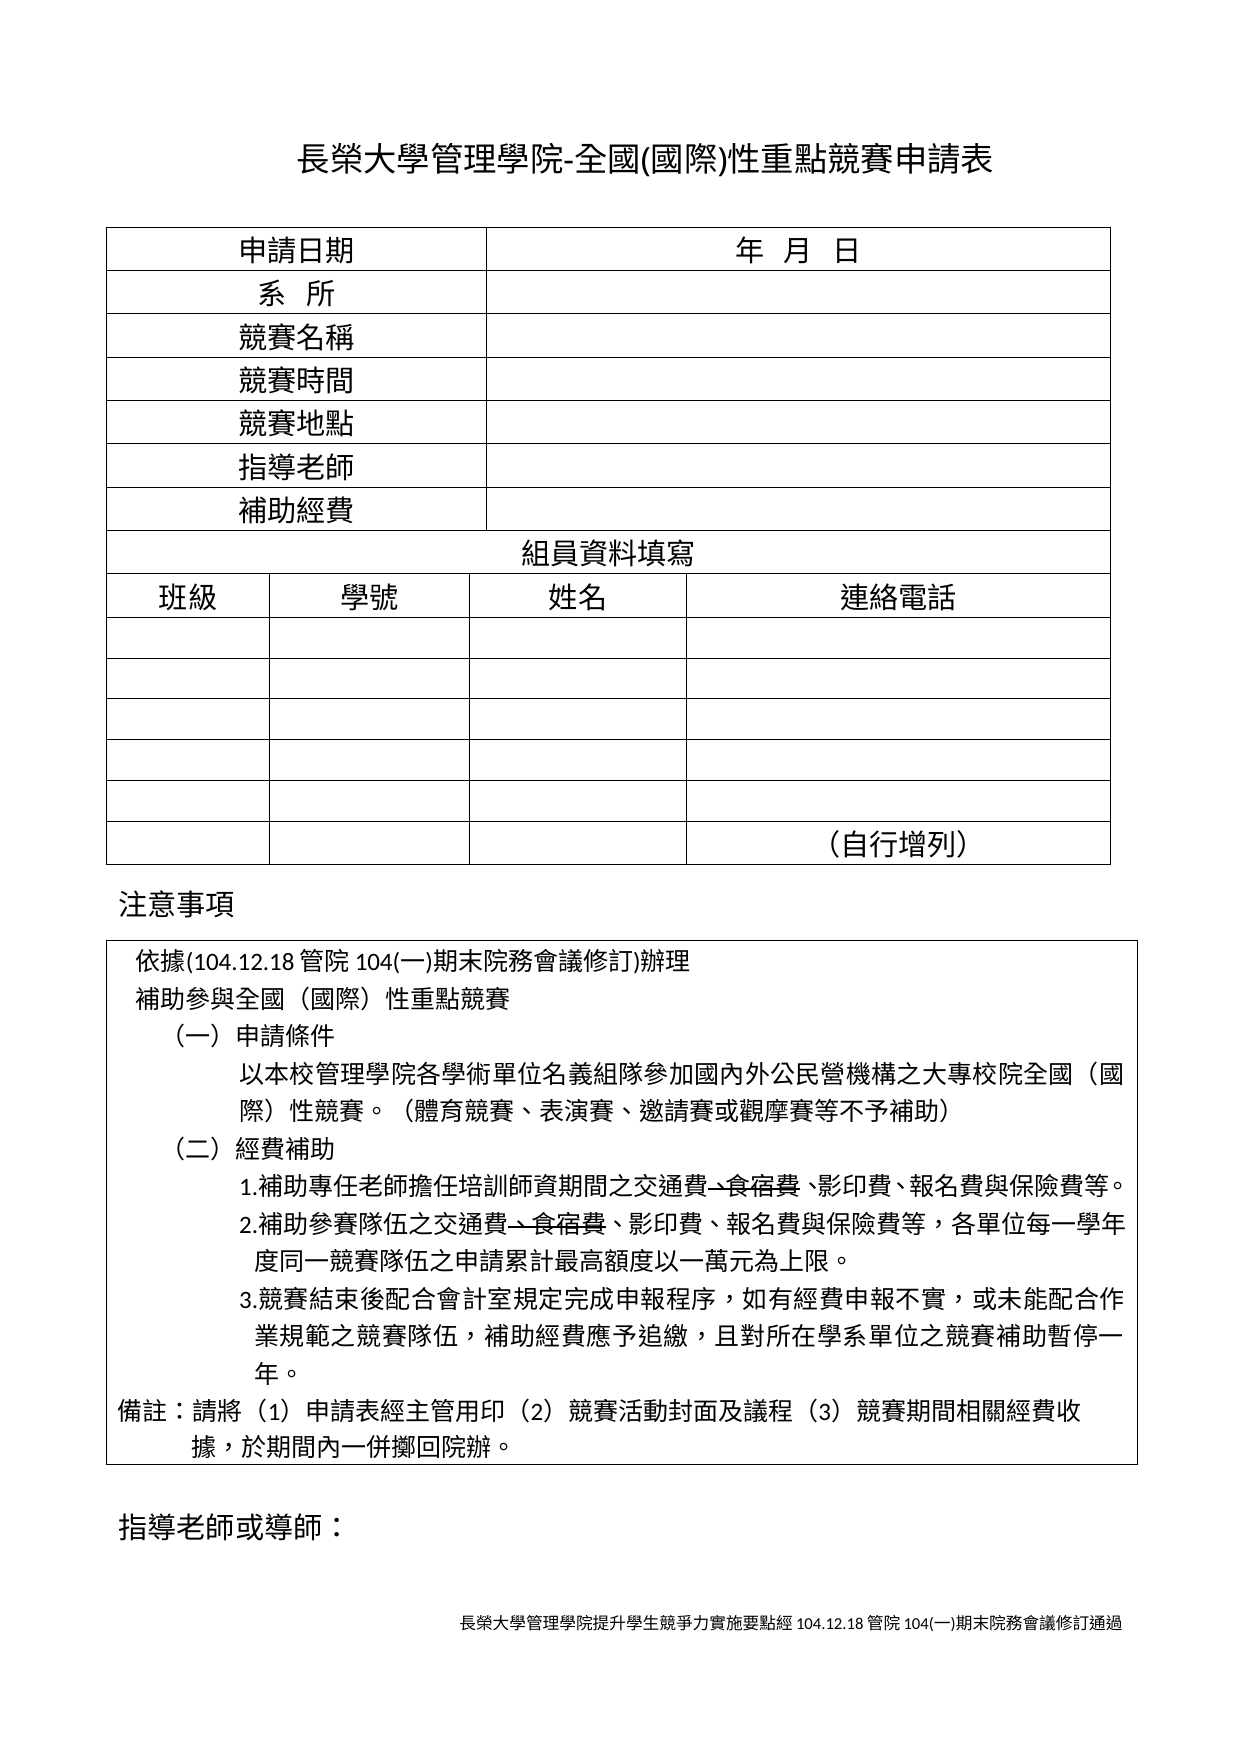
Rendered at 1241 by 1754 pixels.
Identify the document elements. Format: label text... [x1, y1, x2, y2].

table_cell [107, 822, 269, 864]
table_header 年 月 日 [487, 228, 1110, 270]
table_cell [470, 659, 686, 698]
text 注意事項 [118, 865, 722, 940]
table_cell [487, 488, 1110, 530]
table_cell [470, 822, 686, 864]
table_cell [470, 699, 686, 739]
table_cell 學號 [270, 574, 469, 617]
table_cell [107, 659, 269, 698]
table_cell 競賽地點 [107, 401, 486, 443]
text 指導老師或導師： [118, 1504, 722, 1547]
table_cell [487, 444, 1110, 487]
table_header 申請日期 [107, 228, 486, 270]
table_cell [470, 781, 686, 821]
table_cell [487, 314, 1110, 357]
table_cell [270, 822, 469, 864]
table_cell 系 所 [107, 271, 486, 313]
table_cell （自行增列） [687, 822, 1110, 864]
table_cell [687, 618, 1110, 657]
table_cell 競賽時間 [107, 358, 486, 400]
table_cell 指導老師 [107, 444, 486, 487]
table_cell [687, 659, 1110, 698]
table_cell [270, 699, 469, 739]
table_cell [270, 781, 469, 821]
table_cell [487, 401, 1110, 443]
table_cell 姓名 [470, 574, 686, 617]
table_cell 班級 [107, 574, 269, 617]
table_cell 組員資料填寫 [107, 531, 1110, 573]
table_cell [270, 618, 469, 657]
table_cell 競賽名稱 [107, 314, 486, 357]
table_cell [107, 618, 269, 657]
text 長榮大學管理學院-全國(國際)性重點競賽申請表 [118, 133, 1122, 181]
table_cell [107, 781, 269, 821]
table_cell [487, 271, 1110, 313]
table_cell [270, 740, 469, 780]
table_cell 補助經費 [107, 488, 486, 530]
table_cell [107, 699, 269, 739]
table_cell [487, 358, 1110, 400]
table_cell [107, 740, 269, 780]
table_cell 連絡電話 [687, 574, 1110, 617]
table_cell [687, 781, 1110, 821]
table_cell [470, 618, 686, 657]
table_cell [687, 740, 1110, 780]
table_header 依據(104.12.18管院104(一)期末院務會議修訂)辦理 補助參與全國（國際）性重點競賽 （一）申請條件 以本校管理學院各學術單位名義組隊參加國內外公民營機構之大專校院全國（國際）性競賽。（體育競賽、表演賽、邀請賽或觀摩賽等不予補助） （二）經費補助 1.補助專任老師擔任培訓師資期間之交通費、食宿費、影印費、報名費與保險費等。 2.補助參賽隊伍之交通費、食宿費、影印費、報名費與保險費等，各單位每一學年度同一競賽隊伍之申請累計最高額度以一萬元為上限。 3.競賽結束後配合會計室規定完成申報程序，如有經費申報不實，或未能配合作業規範之競賽隊伍，補助經費應予追繳，且對所在學系單位之競賽補助暫停一年。 備註：請將（1）申請表經主管用印（2）競賽活動封面及議程（3）競賽期間相關經費收據，於期間內一併擲回院辦。 [107, 941, 1137, 1464]
table_cell [470, 740, 686, 780]
table_cell [270, 659, 469, 698]
table_cell [687, 699, 1110, 739]
